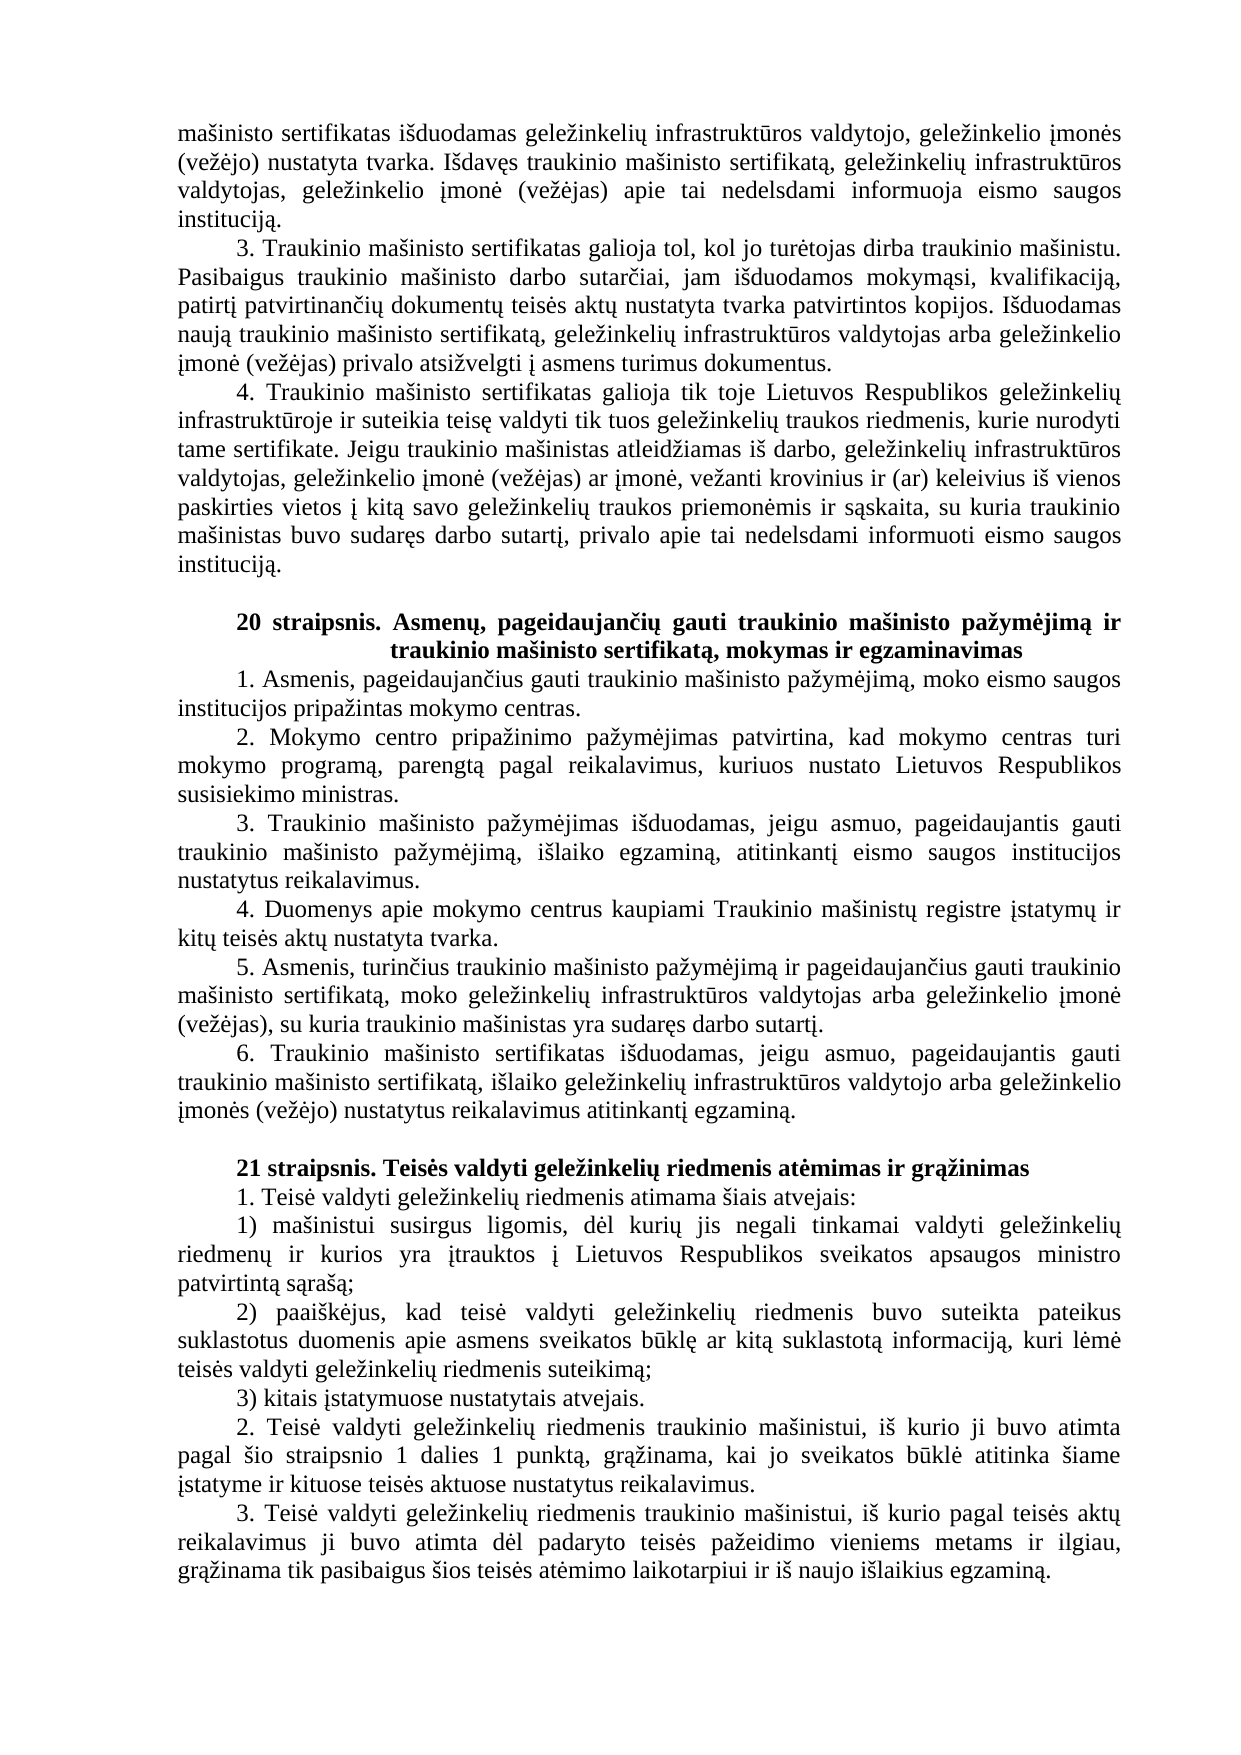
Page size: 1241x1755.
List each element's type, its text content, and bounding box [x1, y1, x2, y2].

text mašinisto sertifikatas išduodamas geležinkelių infrastruktūros valdytojo, geležinkelio įmonės (vežėjo) nustatyta tvarka. Išdavęs traukinio mašinisto sertifikatą, geležinkelių infrastruktūros valdytojas, geležinkelio įmonė (vežėjas) apie tai nedelsdami informuoja eismo saugos instituciją. [177, 118, 1122, 233]
text 2. Teisė valdyti geležinkelių riedmenis traukinio mašinistui, iš kurio ji buvo atimta pagal šio straipsnio 1 dalies 1 punktą, grąžinama, kai jo sveikatos būklė atitinka šiame įstatyme ir kituose teisės aktuose nustatytus reikalavimus. [177, 1412, 1122, 1498]
text 4. Traukinio mašinisto sertifikatas galioja tik toje Lietuvos Respublikos geležinkelių infrastruktūroje ir suteikia teisę valdyti tik tuos geležinkelių traukos riedmenis, kurie nurodyti tame sertifikate. Jeigu traukinio mašinistas atleidžiamas iš darbo, geležinkelių infrastruktūros valdytojas, geležinkelio įmonė (vežėjas) ar įmonė, vežanti krovinius ir (ar) keleivius iš vienos paskirties vietos į kitą savo geležinkelių traukos priemonėmis ir sąskaita, su kuria traukinio mašinistas buvo sudaręs darbo sutartį, privalo apie tai nedelsdami informuoti eismo saugos instituciją. [177, 377, 1122, 578]
text 3) kitais įstatymuose nustatytais atvejais. [177, 1383, 1122, 1412]
text 6. Traukinio mašinisto sertifikatas išduodamas, jeigu asmuo, pageidaujantis gauti traukinio mašinisto sertifikatą, išlaiko geležinkelių infrastruktūros valdytojo arba geležinkelio įmonės (vežėjo) nustatytus reikalavimus atitinkantį egzaminą. [177, 1038, 1122, 1124]
text 2. Mokymo centro pripažinimo pažymėjimas patvirtina, kad mokymo centras turi mokymo programą, parengtą pagal reikalavimus, kuriuos nustato Lietuvos Respublikos susisiekimo ministras. [177, 722, 1122, 808]
text 1. Teisė valdyti geležinkelių riedmenis atimama šiais atvejais: [177, 1182, 1122, 1211]
text 3. Teisė valdyti geležinkelių riedmenis traukinio mašinistui, iš kurio pagal teisės aktų reikalavimus ji buvo atimta dėl padaryto teisės pažeidimo vieniems metams ir ilgiau, grąžinama tik pasibaigus šios teisės atėmimo laikotarpiui ir iš naujo išlaikius egzaminą. [177, 1498, 1122, 1584]
text 20 straipsnis. Asmenų, pageidaujančių gauti traukinio mašinisto pažymėjimą ir traukinio mašinisto sertifikatą, mokymas ir egzaminavimas [236, 607, 1122, 664]
text 3. Traukinio mašinisto pažymėjimas išduodamas, jeigu asmuo, pageidaujantis gauti traukinio mašinisto pažymėjimą, išlaiko egzaminą, atitinkantį eismo saugos institucijos nustatytus reikalavimus. [177, 808, 1122, 894]
text 3. Traukinio mašinisto sertifikatas galioja tol, kol jo turėtojas dirba traukinio mašinistu. Pasibaigus traukinio mašinisto darbo sutarčiai, jam išduodamos mokymąsi, kvalifikaciją, patirtį patvirtinančių dokumentų teisės aktų nustatyta tvarka patvirtintos kopijos. Išduodamas naują traukinio mašinisto sertifikatą, geležinkelių infrastruktūros valdytojas arba geležinkelio įmonė (vežėjas) privalo atsižvelgti į asmens turimus dokumentus. [177, 233, 1122, 377]
text 1) mašinistui susirgus ligomis, dėl kurių jis negali tinkamai valdyti geležinkelių riedmenų ir kurios yra įtrauktos į Lietuvos Respublikos sveikatos apsaugos ministro patvirtintą sąrašą; [177, 1211, 1122, 1297]
text 21 straipsnis. Teisės valdyti geležinkelių riedmenis atėmimas ir grąžinimas [177, 1153, 1122, 1182]
text 2) paaiškėjus, kad teisė valdyti geležinkelių riedmenis buvo suteikta pateikus suklastotus duomenis apie asmens sveikatos būklę ar kitą suklastotą informaciją, kuri lėmė teisės valdyti geležinkelių riedmenis suteikimą; [177, 1297, 1122, 1383]
text 4. Duomenys apie mokymo centrus kaupiami Traukinio mašinistų registre įstatymų ir kitų teisės aktų nustatyta tvarka. [177, 894, 1122, 952]
text 1. Asmenis, pageidaujančius gauti traukinio mašinisto pažymėjimą, moko eismo saugos institucijos pripažintas mokymo centras. [177, 664, 1122, 722]
text 5. Asmenis, turinčius traukinio mašinisto pažymėjimą ir pageidaujančius gauti traukinio mašinisto sertifikatą, moko geležinkelių infrastruktūros valdytojas arba geležinkelio įmonė (vežėjas), su kuria traukinio mašinistas yra sudaręs darbo sutartį. [177, 952, 1122, 1038]
